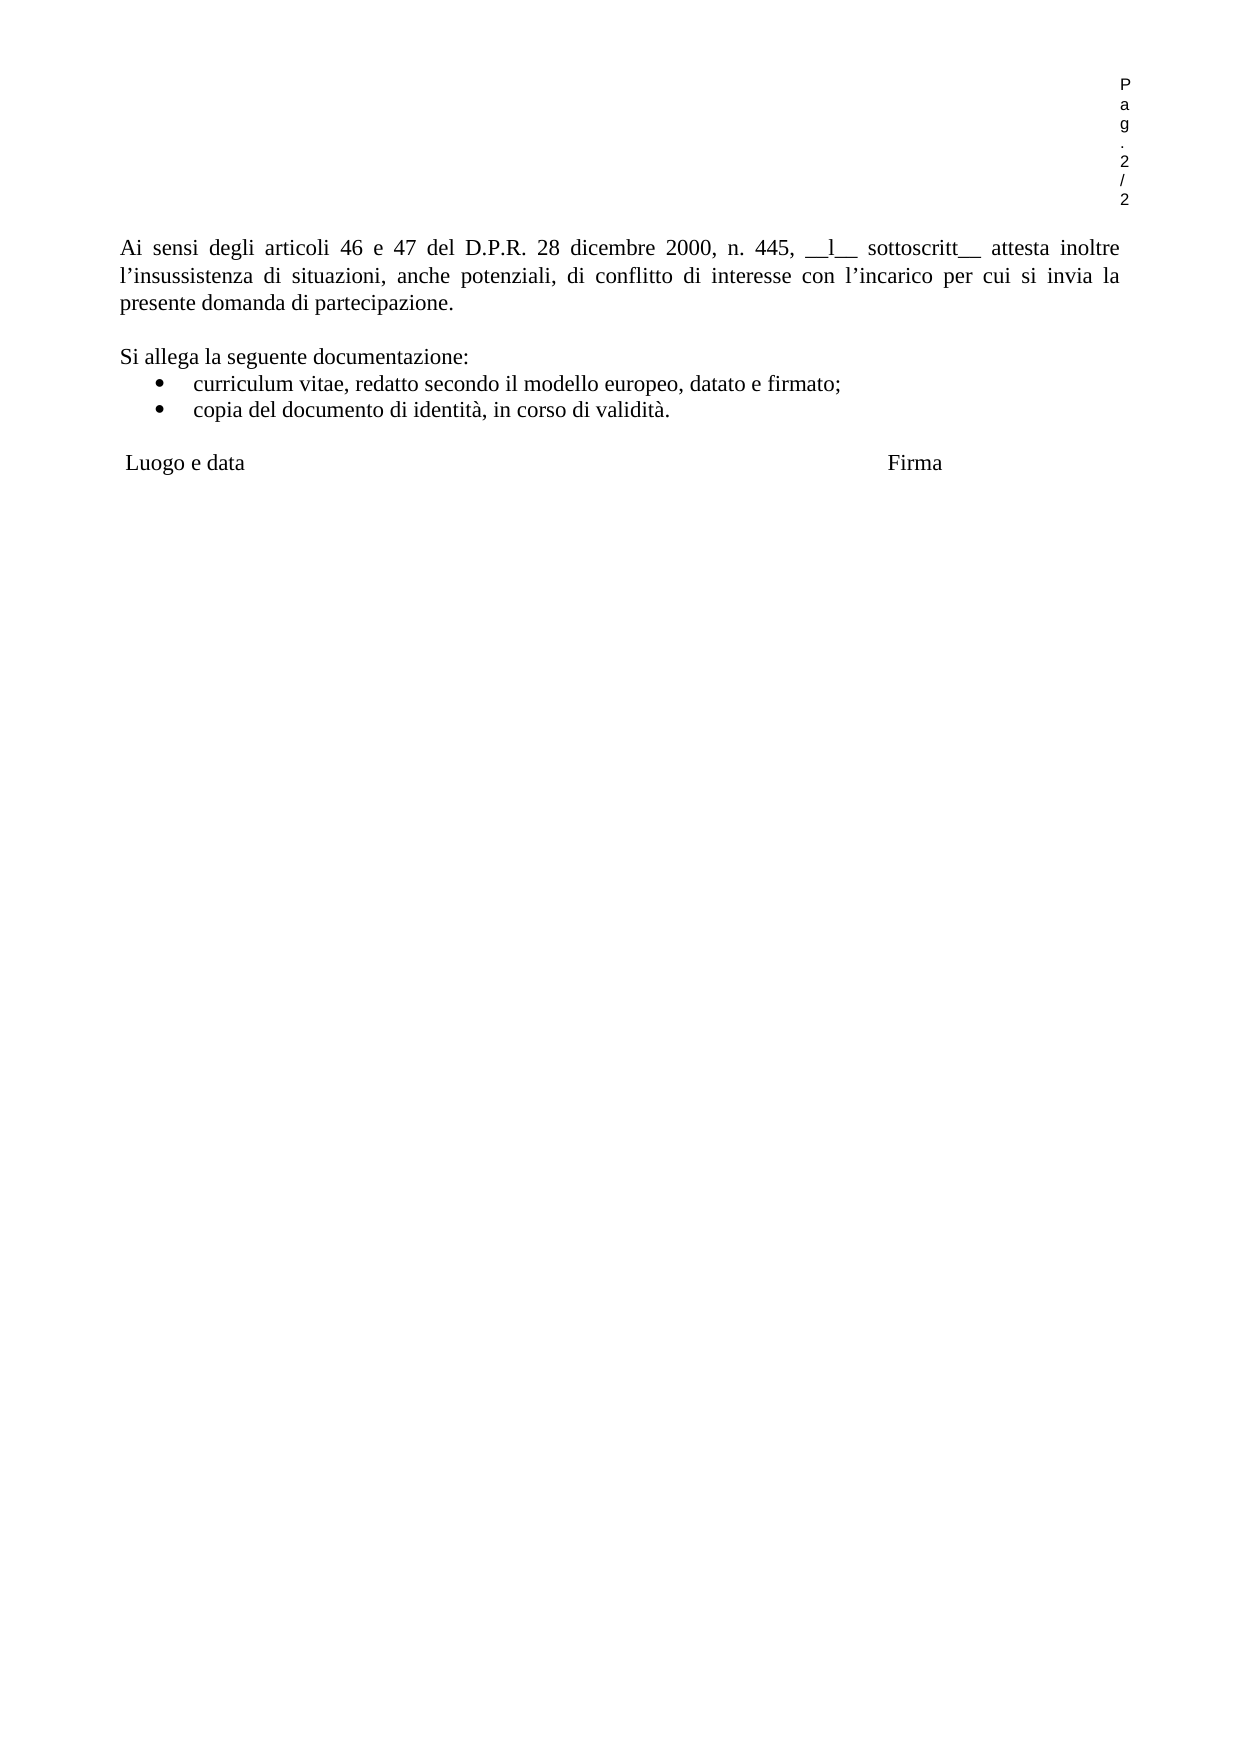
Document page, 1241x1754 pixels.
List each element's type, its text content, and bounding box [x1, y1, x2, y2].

list curriculum vitae, redatto secondo il modello europeo, datato e firmato; [156, 370, 1122, 396]
text Ai sensi degli articoli 46 e 47 del D.P.R. 28 dicembre 2000, n. 445, __l__ sottoscritt__ attesta inoltre l’insussistenza di situazioni, anche potenziali, di conflitto di interesse con l’incarico per cui si invia la presente domanda di partecipazione. [119, 234, 1122, 316]
text Si allega la seguente documentazione: [119, 343, 1122, 370]
text Luogo e data Firma [119, 449, 1122, 475]
list copia del documento di identità, in corso di validità. [156, 396, 1122, 422]
